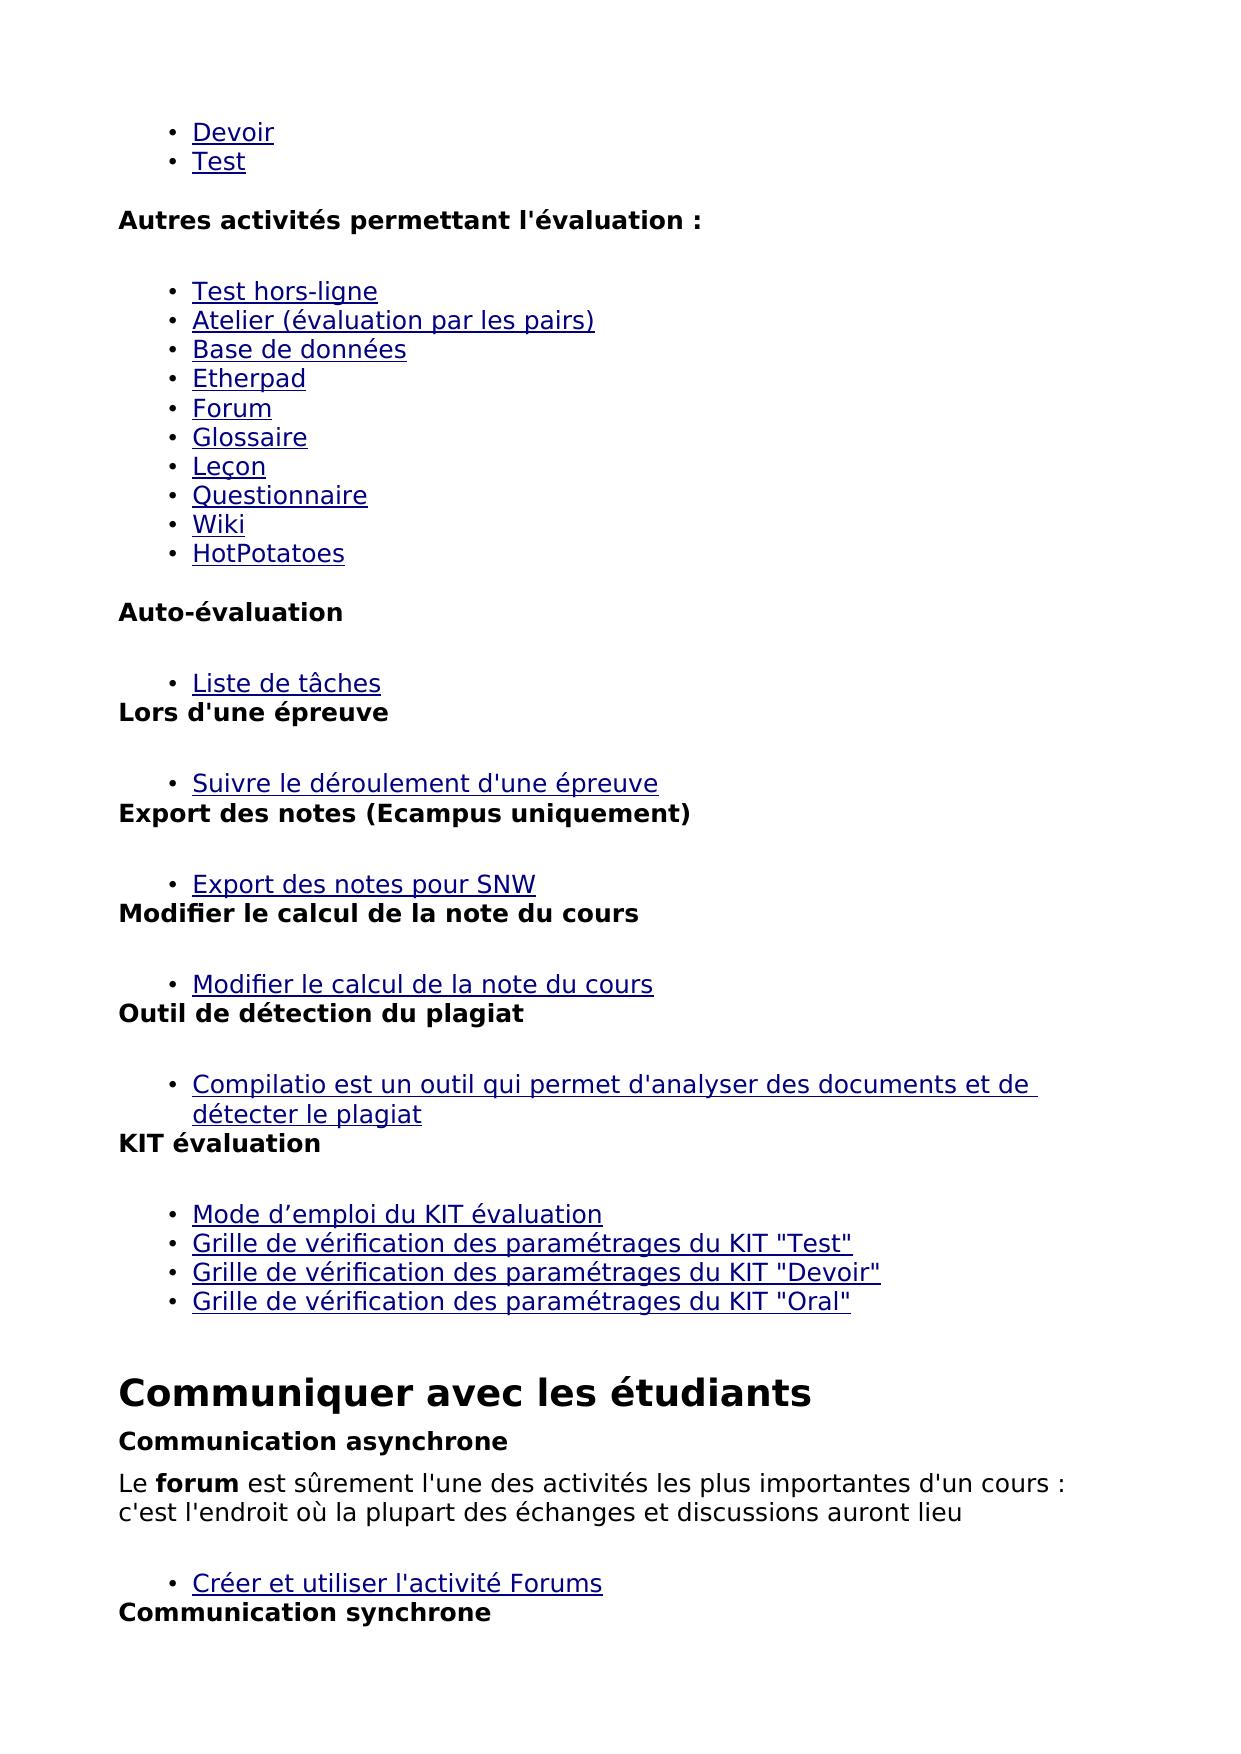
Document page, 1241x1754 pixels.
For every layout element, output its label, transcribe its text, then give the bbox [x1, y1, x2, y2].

list Devoir [177, 118, 1122, 147]
text Lors d'une épreuve [118, 698, 1122, 728]
text Autres activités permettant l'évaluation : [118, 206, 1122, 235]
list Etherpad [177, 364, 1122, 394]
list HotPotatoes [177, 539, 1122, 569]
text Modifier le calcul de la note du cours [118, 899, 1122, 928]
text Outil de détection du plagiat [118, 999, 1122, 1029]
list Liste de tâches [177, 669, 1122, 698]
list Créer et utiliser l'activité Forums [177, 1569, 1122, 1598]
text KIT évaluation [118, 1129, 1122, 1158]
list Base de données [177, 335, 1122, 364]
list Grille de vérification des paramétrages du KIT "Test" [177, 1229, 1122, 1258]
list Grille de vérification des paramétrages du KIT "Devoir" [177, 1258, 1122, 1288]
list Grille de vérification des paramétrages du KIT "Oral" [177, 1288, 1122, 1317]
text Communication asynchrone [118, 1427, 1122, 1457]
list Leçon [177, 452, 1122, 481]
text Communication synchrone [118, 1598, 1122, 1628]
text Auto-évaluation [118, 598, 1122, 627]
text Export des notes (Ecampus uniquement) [118, 799, 1122, 828]
list Forum [177, 394, 1122, 423]
list Compilatio est un outil qui permet d'analyser des documents et de détecter le plagiat [177, 1071, 1122, 1129]
list Glossaire [177, 423, 1122, 452]
list Atelier (évaluation par les pairs) [177, 306, 1122, 335]
list Test [177, 147, 1122, 176]
list Suivre le déroulement d'une épreuve [177, 770, 1122, 799]
list Modifier le calcul de la note du cours [177, 970, 1122, 999]
subtitle Communiquer avec les étudiants [118, 1371, 1122, 1415]
text Le forum est sûrement l'une des activités les plus importantes d'un cours : c'est l'endroit où la plupart des échanges et discussions auront lieu [118, 1469, 1122, 1527]
list Mode d’emploi du KIT évaluation [177, 1200, 1122, 1229]
list Export des notes pour SNW [177, 870, 1122, 899]
list Questionnaire [177, 481, 1122, 510]
list Test hors-ligne [177, 277, 1122, 306]
list Wiki [177, 510, 1122, 539]
